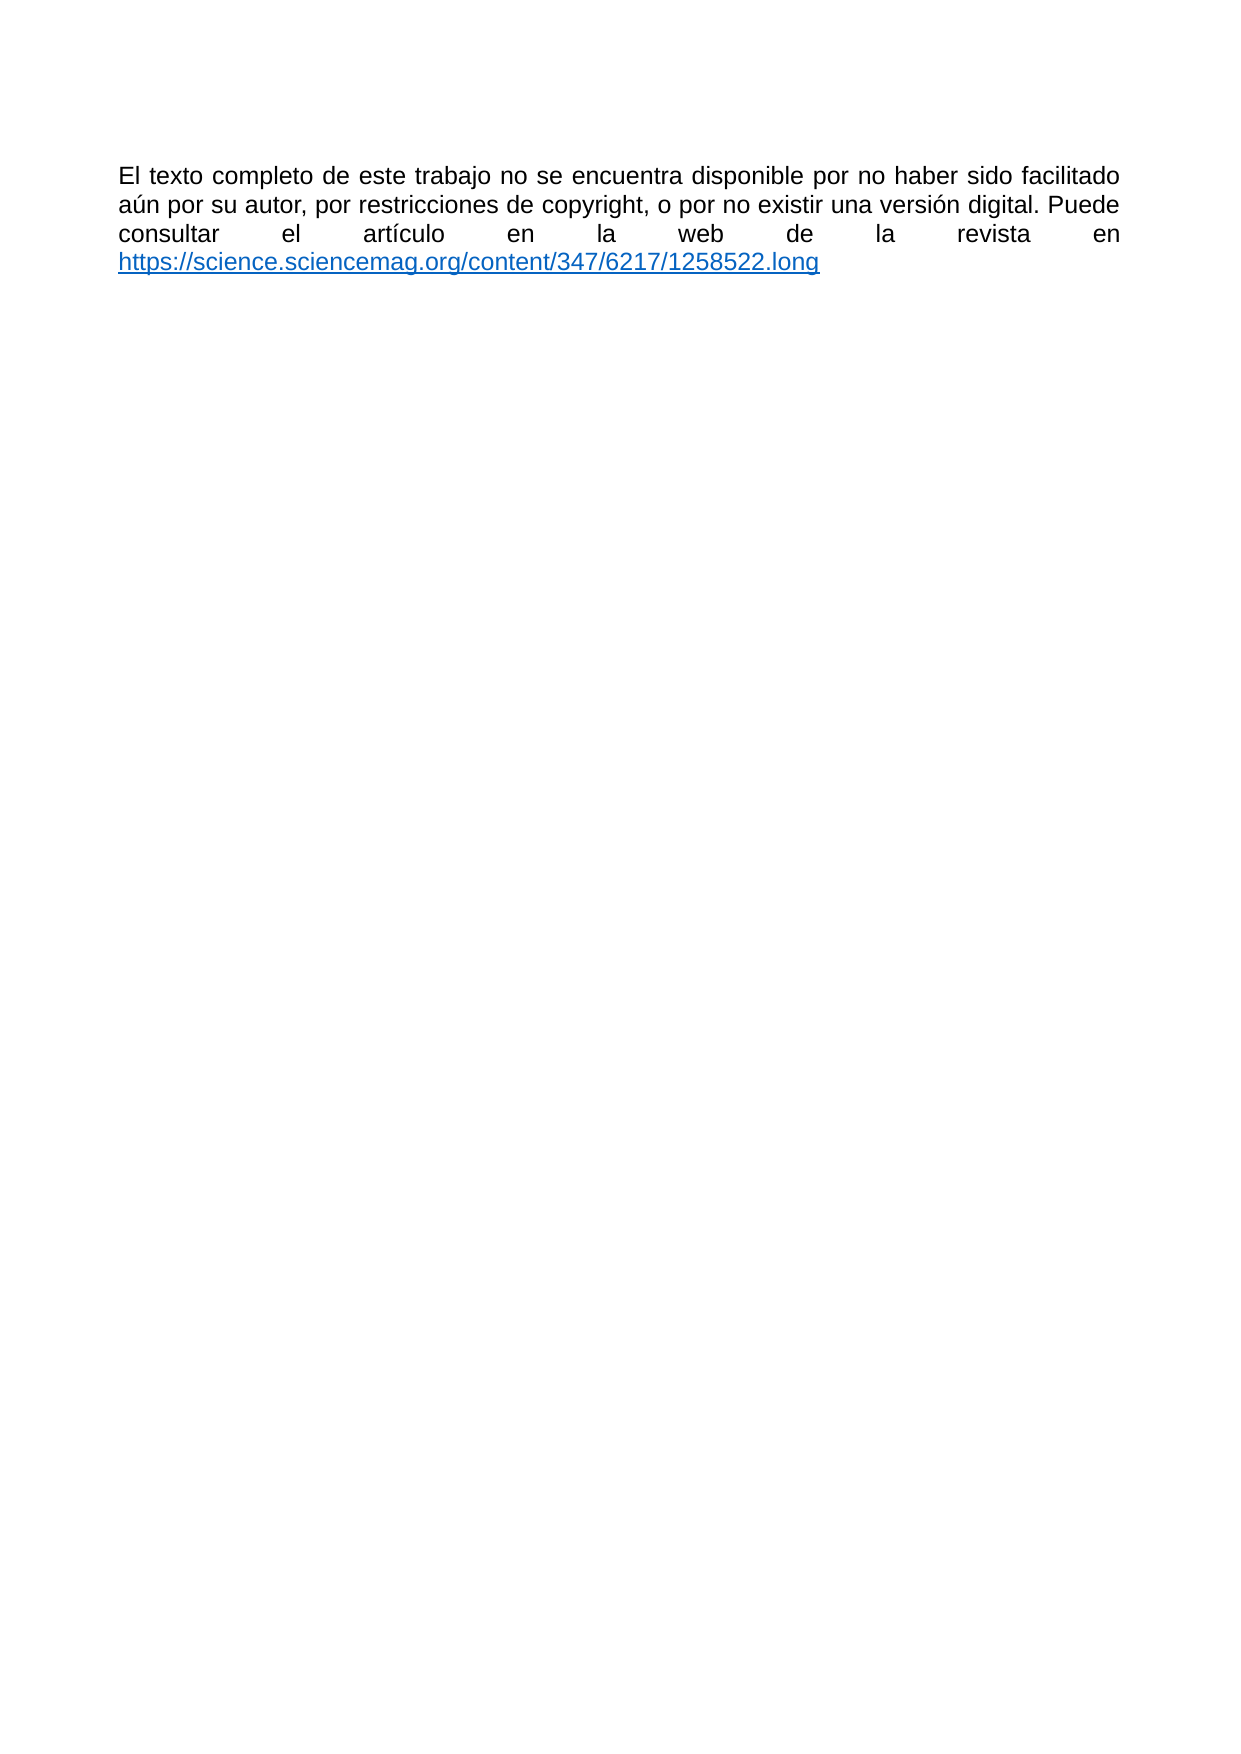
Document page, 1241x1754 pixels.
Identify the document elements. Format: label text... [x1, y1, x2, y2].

text El texto completo de este trabajo no se encuentra disponible por no haber sido facilitado aún por su autor, por restricciones de copyright, o por no existir una versión digital. Puede consultar el artículo en la web de la revista en https://science.sciencemag.org/content/347/6217/1258522.long [118, 161, 1122, 276]
